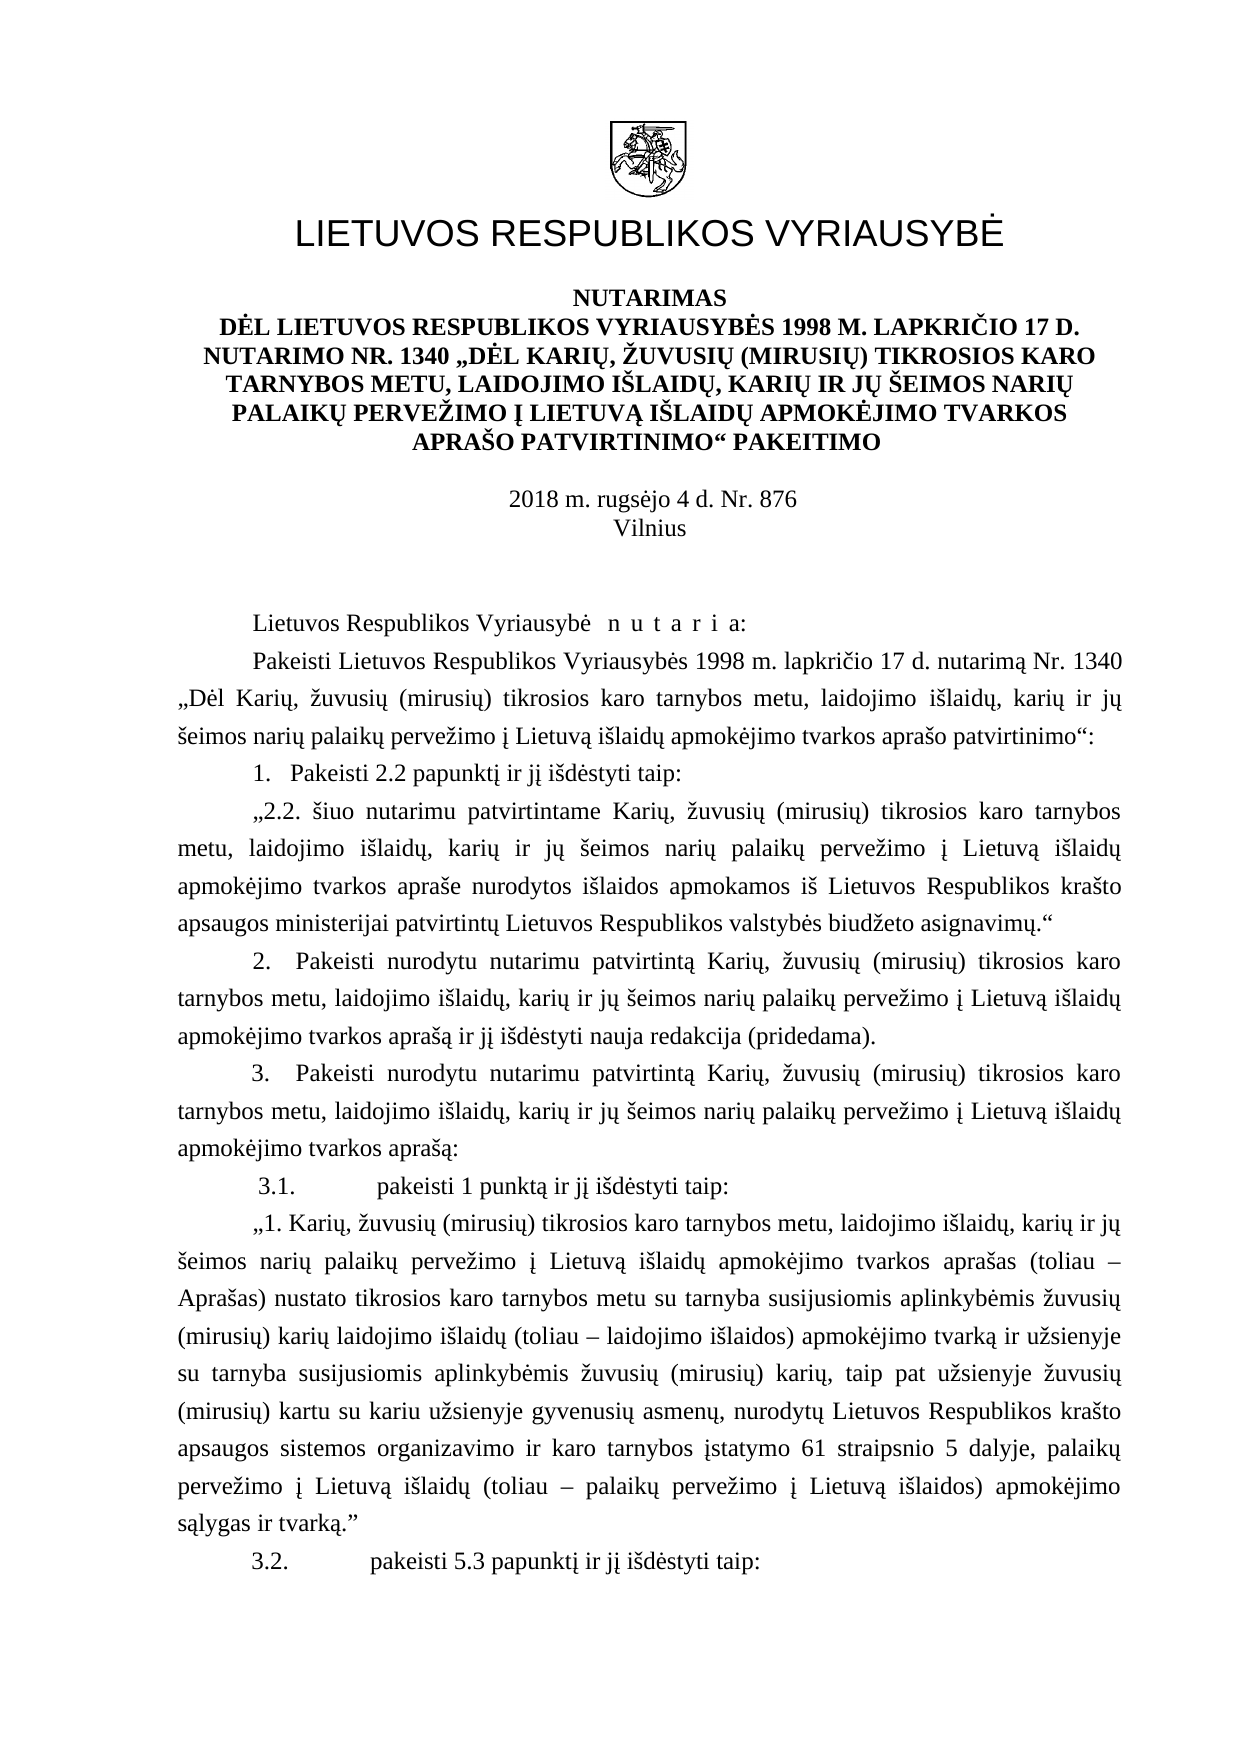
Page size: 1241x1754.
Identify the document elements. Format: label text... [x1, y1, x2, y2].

text 3. Pakeisti nurodytu nutarimu patvirtintą Karių, žuvusių (mirusių) tikrosios karo tarnybos metu, laidojimo išlaidų, karių ir jų šeimos narių palaikų pervežimo į Lietuvą išlaidų apmokėjimo tvarkos aprašą: [177, 1049, 1122, 1162]
text Pakeisti Lietuvos Respublikos Vyriausybės 1998 m. lapkričio 17 d. nutarimą Nr. 1340 „Dėl Karių, žuvusių (mirusių) tikrosios karo tarnybos metu, laidojimo išlaidų, karių ir jų šeimos narių palaikų pervežimo į Lietuvą išlaidų apmokėjimo tvarkos aprašo patvirtinimo“: [177, 637, 1122, 749]
text „2.2. šiuo nutarimu patvirtintame Karių, žuvusių (mirusių) tikrosios karo tarnybos metu, laidojimo išlaidų, karių ir jų šeimos narių palaikų pervežimo į Lietuvą išlaidų apmokėjimo tvarkos apraše nurodytos išlaidos apmokamos iš Lietuvos Respublikos krašto apsaugos ministerijai patvirtintų Lietuvos Respublikos valstybės biudžeto asignavimų.“ [177, 787, 1122, 937]
text Lietuvos Respublikos Vyriausybė nutaria: [177, 599, 1122, 637]
text 3.1. pakeisti 1 punktą ir jį išdėstyti taip: [258, 1162, 1122, 1199]
text Lietuvos Respublikos Vyriausybė [177, 211, 1122, 254]
text 2018 m. rugsėjo 4 d. Nr. 876 [177, 484, 1122, 513]
text Vilnius [177, 513, 1122, 542]
text 3.2. pakeisti 5.3 papunktį ir jį išdėstyti taip: [251, 1537, 1122, 1574]
text 1. Pakeisti 2.2 papunktį ir jį išdėstyti taip: [252, 749, 1122, 787]
text „1. Karių, žuvusių (mirusių) tikrosios karo tarnybos metu, laidojimo išlaidų, karių ir jų šeimos narių palaikų pervežimo į Lietuvą išlaidų apmokėjimo tvarkos aprašas (toliau – Aprašas) nustato tikrosios karo tarnybos metu su tarnyba susijusiomis aplinkybėmis žuvusių (mirusių) karių laidojimo išlaidų (toliau – laidojimo išlaidos) apmokėjimo tvarką ir užsienyje su tarnyba susijusiomis aplinkybėmis žuvusių (mirusių) karių, taip pat užsienyje žuvusių (mirusių) kartu su kariu užsienyje gyvenusių asmenų, nurodytų Lietuvos Respublikos krašto apsaugos sistemos organizavimo ir karo tarnybos įstatymo 61 straipsnio 5 dalyje, palaikų pervežimo į Lietuvą išlaidų (toliau – palaikų pervežimo į Lietuvą išlaidos) apmokėjimo sąlygas ir tvarką.” [177, 1199, 1122, 1537]
text 2. Pakeisti nurodytu nutarimu patvirtintą Karių, žuvusių (mirusių) tikrosios karo tarnybos metu, laidojimo išlaidų, karių ir jų šeimos narių palaikų pervežimo į Lietuvą išlaidų apmokėjimo tvarkos aprašą ir jį išdėstyti nauja redakcija (pridedama). [177, 937, 1122, 1049]
text DĖL LIETUVOS RESPUBLIKOS VYRIAUSYBĖS 1998 M. LAPKRIČIO 17 D. NUTARIMO NR. 1340 „DĖL KARIŲ, ŽUVUSIŲ (MIRUSIŲ) TIKROSIOS KARO TARNYBOS METU, LAIDOJIMO IŠLAIDŲ, KARIŲ IR JŲ ŠEIMOS NARIŲ PALAIKŲ PERVEŽIMO Į LIETUVĄ IŠLAIDŲ APMOKĖJIMO TVARKOS APRAŠO PATVIRTINIMO“ PAKEITIMO [177, 312, 1122, 456]
text nutarimas [177, 283, 1122, 312]
